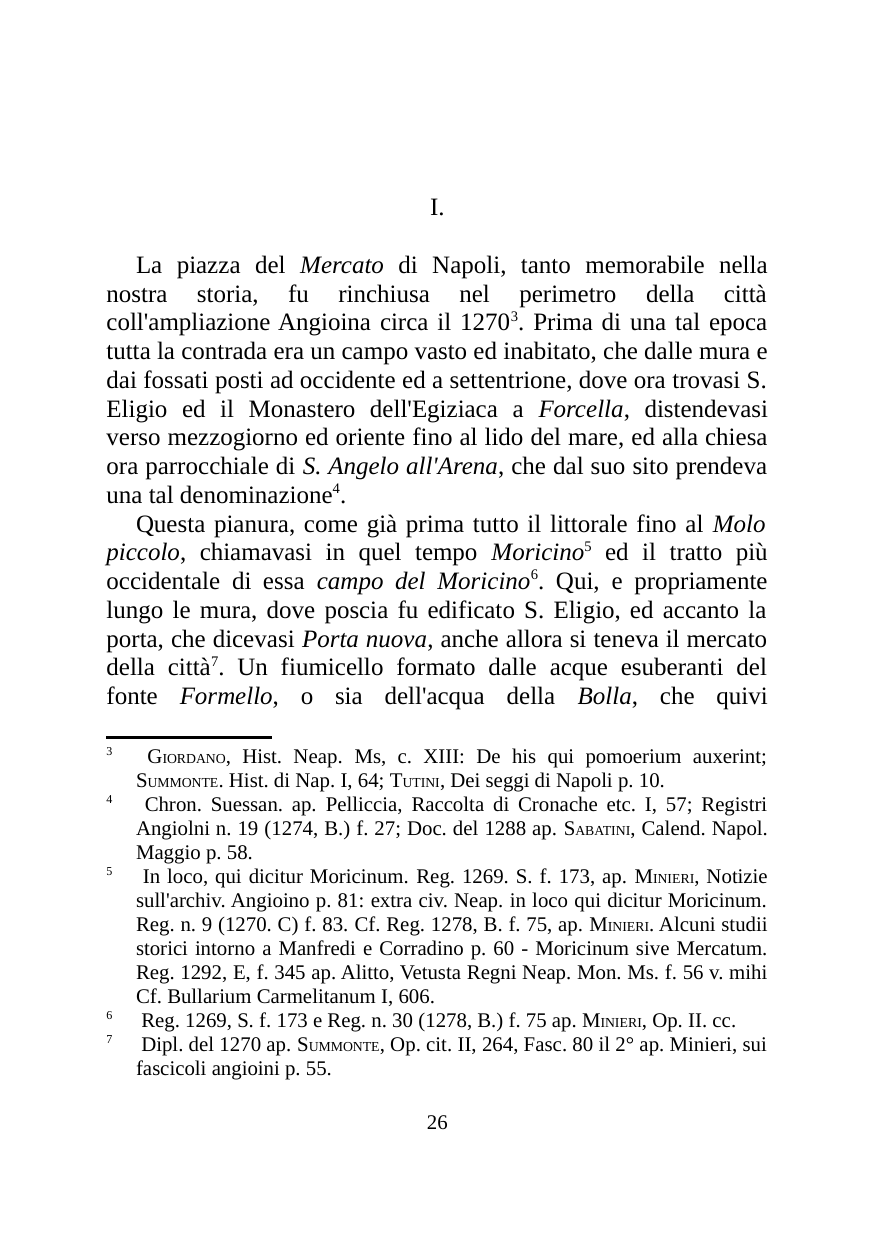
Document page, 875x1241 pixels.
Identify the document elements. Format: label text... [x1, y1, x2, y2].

text I. [106, 192, 768, 221]
text Reg. 1269, S. f. 173 e Reg. n. 30 (1278, B.) f. 75 ap. Minieri, Op. II. cc. [106, 1008, 768, 1032]
text In loco, qui dicitur Moricinum. Reg. 1269. S. f. 173, ap. Minieri, Notizie sull'archiv. Angioino p. 81: extra civ. Neap. in loco qui dicitur Moricinum. Reg. n. 9 (1270. C) f. 83. Cf. Reg. 1278, B. f. 75, ap. Minieri. Alcuni studii storici intorno a Manfredi e Corradino p. 60 - Moricinum sive Mercatum. Reg. 1292, E, f. 345 ap. Alitto, Vetusta Regni Neap. Mon. Ms. f. 56 v. mihi Cf. Bullarium Carmelitanum I, 606. [106, 864, 768, 1008]
text La piazza del Mercato di Napoli, tanto memorabile nella nostra storia, fu rinchiusa nel perimetro della città coll'ampliazione Angioina circa il 1270. Prima di una tal epoca tutta la contrada era un campo vasto ed inabitato, che dalle mura e dai fossati posti ad occidente ed a settentrione, dove ora trovasi S. Eligio ed il Monastero dell'Egiziaca a Forcella, distendevasi verso mezzogiorno ed oriente fino al lido del mare, ed alla chiesa ora parrocchiale di S. Angelo all'Arena, che dal suo sito prendeva una tal denominazione. [106, 250, 768, 509]
text Questa pianura, come già prima tutto il littorale fino al Molo piccolo, chiamavasi in quel tempo Moricino ed il tratto più occidentale di essa campo del Moricino. Qui, e propriamente lungo le mura, dove poscia fu edificato S. Eligio, ed accanto la porta, che dicevasi Porta nuova, anche allora si teneva il mercato della città. Un fiumicello formato dalle acque esuberanti del fonte Formello, o sia dell'acqua della Bolla, che quivi [106, 509, 768, 710]
text Chron. Suessan. ap. Pelliccia, Raccolta di Cronache etc. I, 57; Registri Angiolni n. 19 (1274, B.) f. 27; Doc. del 1288 ap. Sabatini, Calend. Napol. Maggio p. 58. [106, 792, 768, 864]
text Dipl. del 1270 ap. Summonte, Op. cit. II, 264, Fasc. 80 il 2° ap. Minieri, sui fascicoli angioini p. 55. [106, 1032, 768, 1080]
text Giordano, Hist. Neap. Ms, c. XIII: De his qui pomoerium auxerint; Summonte. Hist. di Nap. I, 64; Tutini, Dei seggi di Napoli p. 10. [106, 743, 768, 792]
